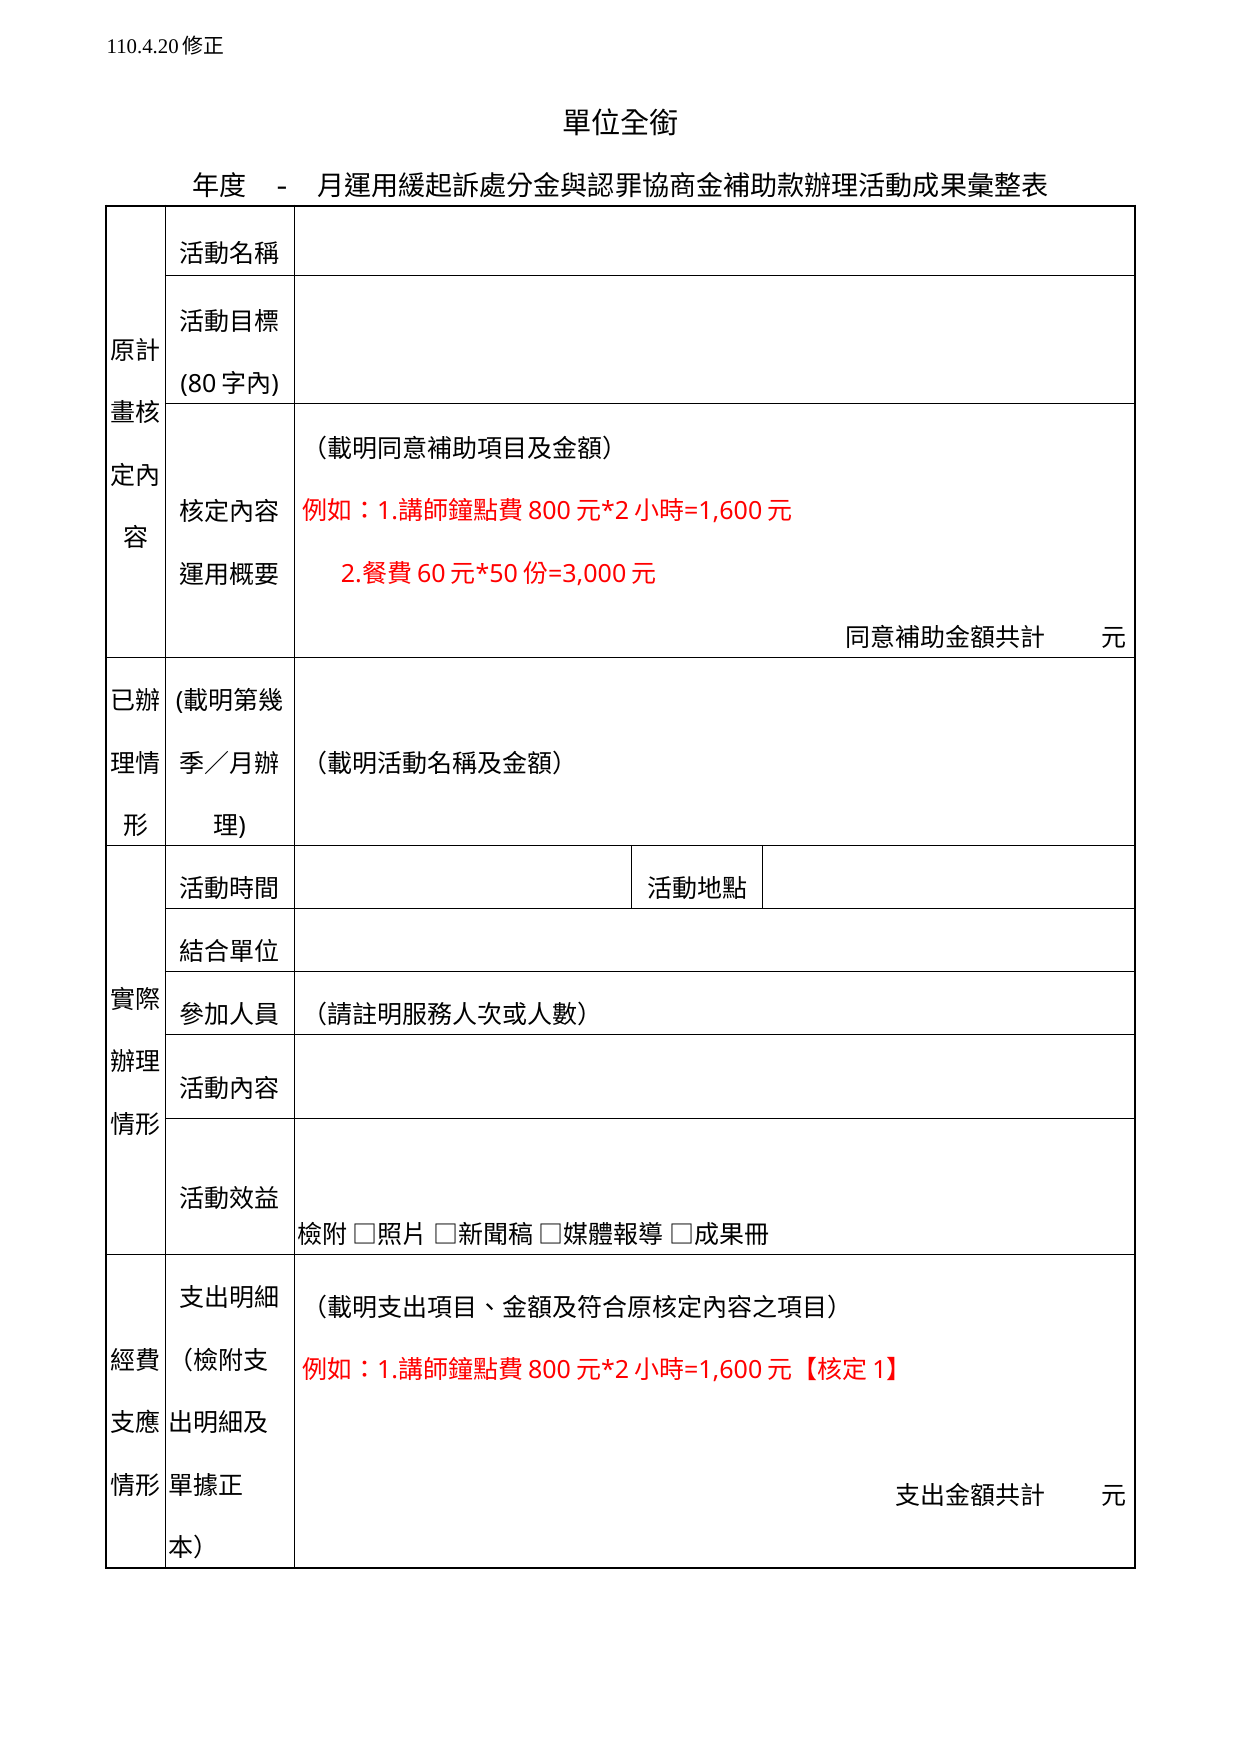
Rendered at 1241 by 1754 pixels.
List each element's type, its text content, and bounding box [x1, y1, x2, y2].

table_cell 活動目標 (80字內) [166, 276, 294, 402]
table_cell [295, 276, 1134, 402]
table_cell （載明支出項目、金額及符合原核定內容之項目） 例如：1.講師鐘點費800元*2小時=1,600元【核定1】 [295, 1255, 1134, 1398]
table_cell [295, 1119, 1134, 1190]
table_cell [295, 846, 631, 908]
table_cell [763, 846, 1134, 908]
table_cell 活動地點 [632, 846, 762, 908]
table_cell 活動內容 [166, 1035, 294, 1118]
text 年度 - 月運用緩起訴處分金與認罪協商金補助款辦理活動成果彙整表 [106, 142, 1134, 204]
table_cell （載明活動名稱及金額） [295, 658, 1134, 845]
table_cell 活動效益 [166, 1119, 294, 1254]
table_cell （載明同意補助項目及金額） 例如：1.講師鐘點費800元*2小時=1,600元 2.餐費60元*50份=3,000元 [295, 404, 1134, 592]
table_cell （請註明服務人次或人數） [295, 972, 1134, 1034]
table_cell [295, 1035, 1134, 1118]
table_cell [295, 909, 1134, 971]
table_cell (載明第幾季／月辦理) [166, 658, 294, 845]
table_cell 已辦理情形 [107, 658, 165, 845]
table_header [295, 207, 1134, 275]
table_cell 同意補助金額共計 元 [295, 592, 1134, 657]
table_cell 結合單位 [166, 909, 294, 971]
table_cell 經費支應情形 [107, 1255, 165, 1567]
table_cell 活動時間 [166, 846, 294, 908]
table_cell 參加人員 [166, 972, 294, 1034]
table_cell 支出金額共計 元 [295, 1398, 1134, 1567]
table_cell 支出明細 （檢附支出明細及單據正本） [166, 1255, 294, 1567]
table_cell 核定內容運用概要 [166, 404, 294, 657]
table_cell 檢附 □照片 □新聞稿 □媒體報導 □成果冊 [295, 1190, 1134, 1254]
table_header 原計畫核定內容 [107, 207, 165, 657]
table_cell 實際辦理情形 [107, 846, 165, 1254]
text 單位全銜 [106, 79, 1134, 142]
table_header 活動名稱 [166, 207, 294, 275]
